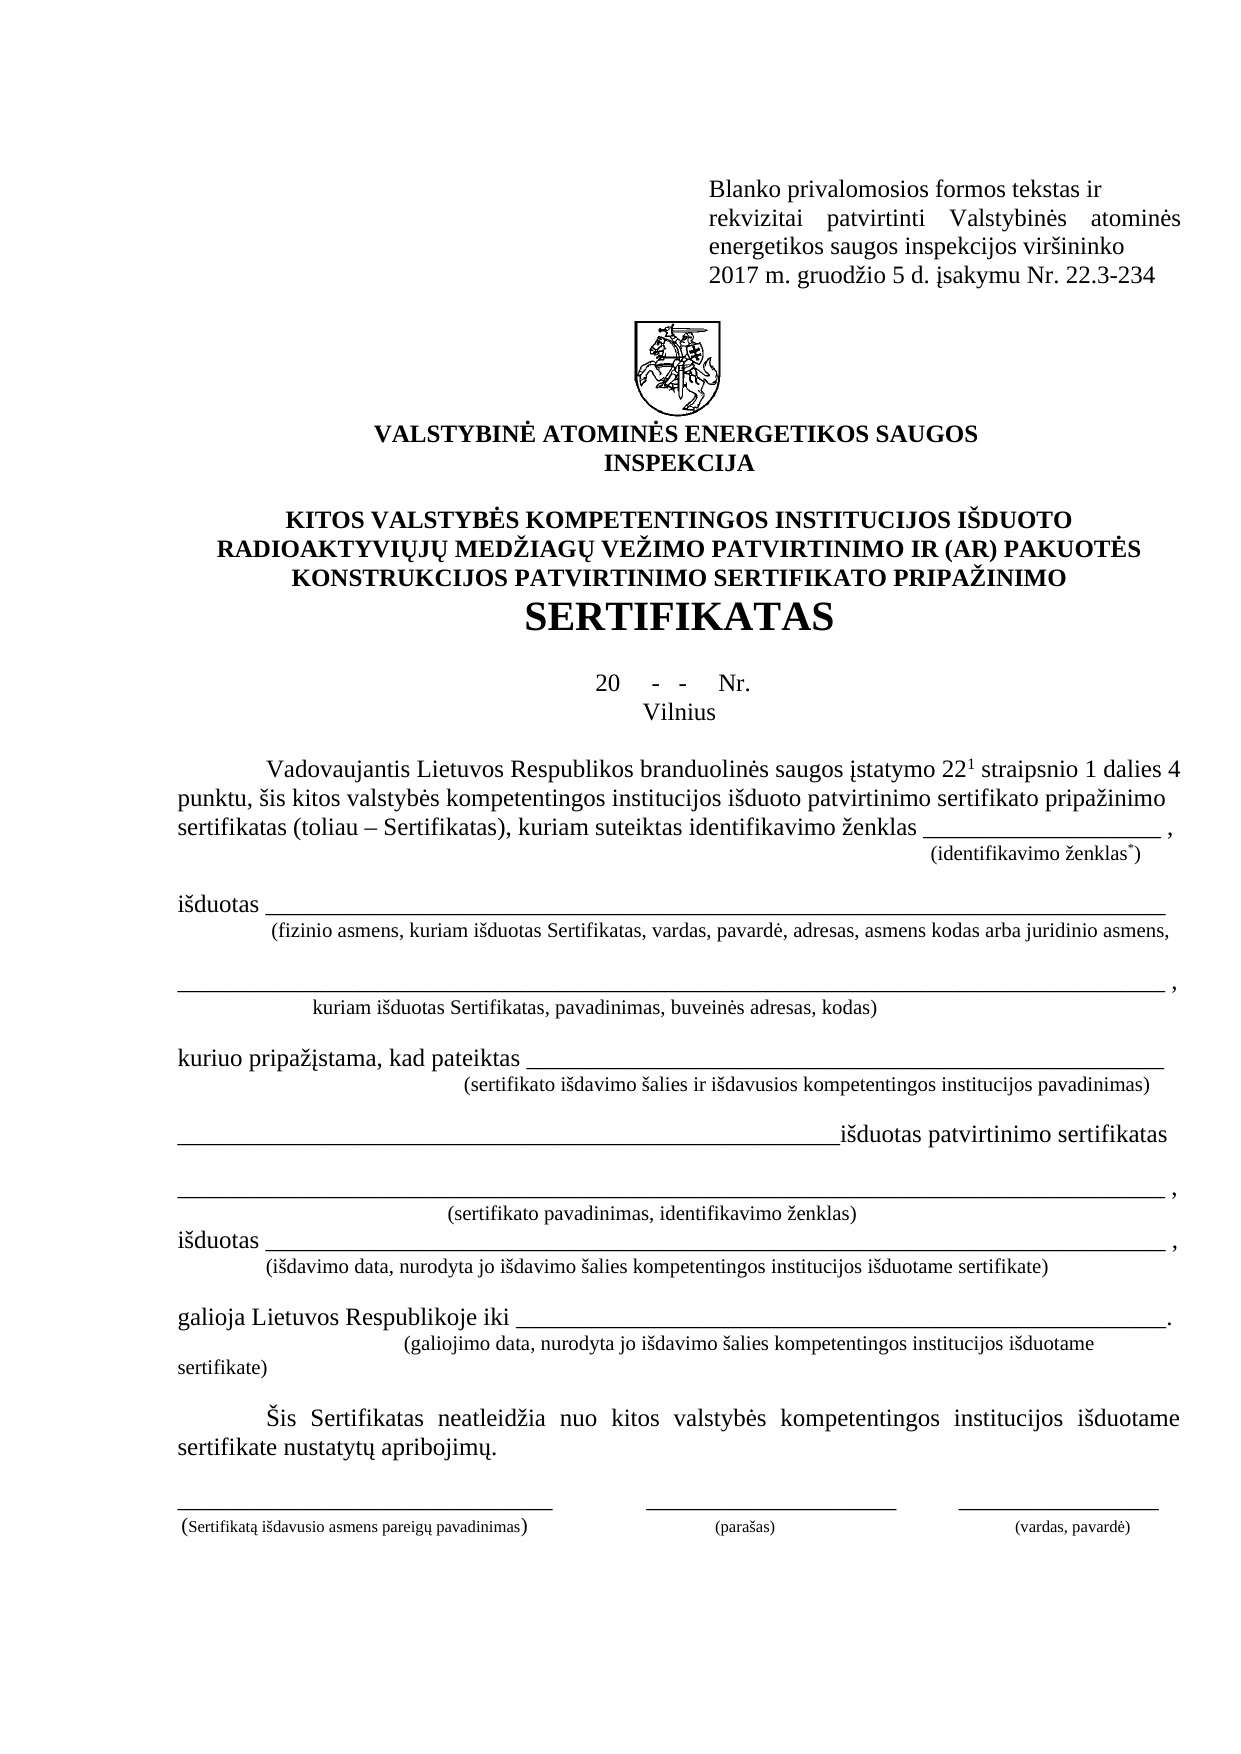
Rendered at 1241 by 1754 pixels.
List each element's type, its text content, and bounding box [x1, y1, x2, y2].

text Šis Sertifikatas neatleidžia nuo kitos valstybės kompetentingos institucijos išduotame sertifikate nustatytų apribojimų. [177, 1403, 1181, 1461]
text (sertifikato išdavimo šalies ir išdavusios kompetentingos institucijos pavadinimas) [312, 1071, 1181, 1096]
text (fizinio asmens, kuriam išduotas Sertifikatas, vardas, pavardė, adresas, asmens kodas arba juridinio asmens, [177, 918, 1181, 942]
text INSPEKCIJA [177, 448, 1181, 477]
text kuriam išduotas Sertifikatas, pavadinimas, buveinės adresas, kodas) [177, 994, 1181, 1019]
text kuriuo pripažįstama, kad pateiktas ___________________________________________________ [177, 1043, 1181, 1071]
text _______________________________________________________________________________ , [177, 966, 1181, 994]
text galioja Lietuvos Respublikoje iki ____________________________________________________. [177, 1302, 1181, 1331]
text VALSTYBINĖ ATOMINĖS ENERGETIKOS SAUGOS [177, 419, 1181, 448]
text išduotas ________________________________________________________________________ , [177, 1225, 1181, 1254]
text (Sertifikatą išdavusio asmens pareigų pavadinimas) (parašas) (vardas, pavardė) [177, 1513, 1181, 1537]
text ______________________________ ____________________ ________________ [177, 1484, 1181, 1513]
text 2017 m. gruodžio 5 d. įsakymu Nr. 22.3-234 [709, 260, 1181, 289]
text punktu, šis kitos valstybės kompetentingos institucijos išduoto patvirtinimo sertifikato pripažinimo [177, 783, 1181, 812]
text _____________________________________________________išduotas patvirtinimo sertifikatas [177, 1119, 1181, 1148]
text sertifikatas (toliau – Sertifikatas), kuriam suteiktas identifikavimo ženklas ___________________ , [177, 812, 1181, 841]
text Blanko privalomosios formos tekstas ir [709, 174, 1181, 203]
text (galiojimo data, nurodyta jo išdavimo šalies kompetentingos institucijos išduotame sertifikate) [177, 1331, 1181, 1379]
text išduotas ________________________________________________________________________ [177, 889, 1181, 918]
text Vilnius [177, 697, 1181, 726]
text 20 - - Nr. [177, 668, 1181, 697]
text Sertifikatas [177, 592, 1181, 639]
text KITOS VALSTYBĖS KOMPETENTINGOS INSTITUCIJOS IŠDUOTO RADIOAKTYVIŲJŲ MEDŽIAGŲ VEŽIMO PATVIRTINIMO IR (AR) PAKUOTĖS KONSTRUKCIJOS PATVIRTINIMO SERTIFIKATO PRIPAŽINIMO [177, 505, 1181, 592]
text _______________________________________________________________________________ , [177, 1172, 1181, 1201]
text (išdavimo data, nurodyta jo išdavimo šalies kompetentingos institucijos išduotame sertifikate) [177, 1254, 1181, 1278]
text rekvizitai patvirtinti Valstybinės atominės energetikos saugos inspekcijos viršininko [709, 203, 1181, 260]
text (sertifikato pavadinimas, identifikavimo ženklas) [312, 1201, 1181, 1225]
text (identifikavimo ženklas*) [852, 841, 1181, 865]
text Vadovaujantis Lietuvos Respublikos branduolinės saugos įstatymo 221 straipsnio 1 dalies 4 [177, 754, 1181, 783]
